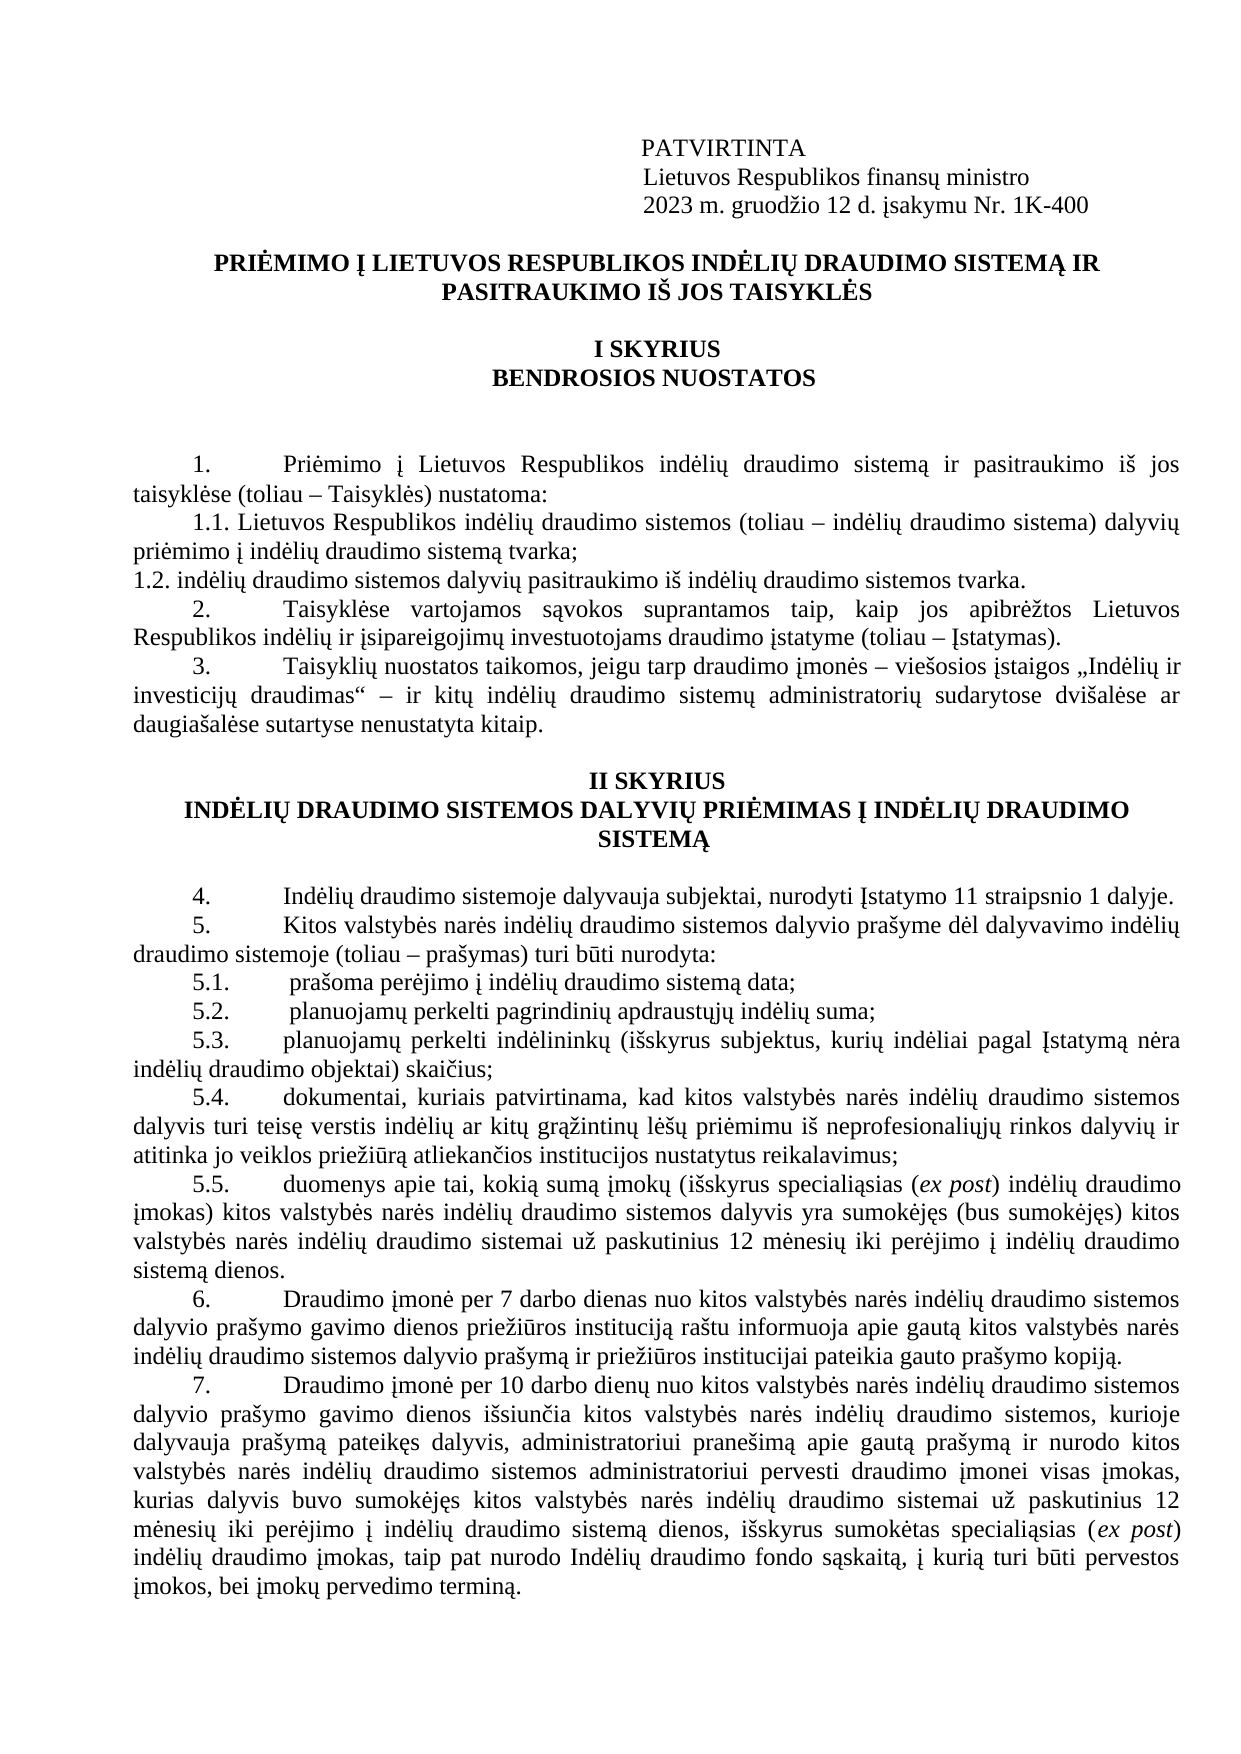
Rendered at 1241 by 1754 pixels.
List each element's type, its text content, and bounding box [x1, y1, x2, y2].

text 5.2. planuojamų perkelti pagrindinių apdraustųjų indėlių suma; [133, 996, 1181, 1025]
text 5. Kitos valstybės narės indėlių draudimo sistemos dalyvio prašyme dėl dalyvavimo indėlių draudimo sistemoje (toliau – prašymas) turi būti nurodyta: [133, 910, 1181, 967]
text 2. Taisyklėse vartojamos sąvokos suprantamos taip, kaip jos apibrėžtos Lietuvos Respublikos indėlių ir įsipareigojimų investuotojams draudimo įstatyme (toliau – Įstatymas). [133, 594, 1181, 651]
text 1.1. Lietuvos Respublikos indėlių draudimo sistemos (toliau – indėlių draudimo sistema) dalyvių priėmimo į indėlių draudimo sistemą tvarka; [133, 507, 1181, 565]
text PRIĖMIMO Į lietuvos respublikos INDĖLIŲ DRAUDIMO SISTEMĄ IR pasitraukimo IŠ JOS TAISYKLĖS [133, 248, 1181, 305]
text 1. Priėmimo į Lietuvos Respublikos indėlių draudimo sistemą ir pasitraukimo iš jos taisyklėse (toliau – Taisyklės) nustatoma: [133, 449, 1181, 507]
text 5.1. prašoma perėjimo į indėlių draudimo sistemą data; [133, 967, 1181, 996]
text 7. Draudimo įmonė per 10 darbo dienų nuo kitos valstybės narės indėlių draudimo sistemos dalyvio prašymo gavimo dienos išsiunčia kitos valstybės narės indėlių draudimo sistemos, kurioje dalyvauja prašymą pateikęs dalyvis, administratoriui pranešimą apie gautą prašymą ir nurodo kitos valstybės narės indėlių draudimo sistemos administratoriui pervesti draudimo įmonei visas įmokas, kurias dalyvis buvo sumokėjęs kitos valstybės narės indėlių draudimo sistemai už paskutinius 12 mėnesių iki perėjimo į indėlių draudimo sistemą dienos, išskyrus sumokėtas specialiąsias (ex post) indėlių draudimo įmokas, taip pat nurodo Indėlių draudimo fondo sąskaitą, į kurią turi būti pervestos įmokos, bei įmokų pervedimo terminą. [133, 1370, 1181, 1600]
text 6. Draudimo įmonė per 7 darbo dienas nuo kitos valstybės narės indėlių draudimo sistemos dalyvio prašymo gavimo dienos priežiūros instituciją raštu informuoja apie gautą kitos valstybės narės indėlių draudimo sistemos dalyvio prašymą ir priežiūros institucijai pateikia gauto prašymo kopiją. [133, 1284, 1181, 1370]
text 5.4. dokumentai, kuriais patvirtinama, kad kitos valstybės narės indėlių draudimo sistemos dalyvis turi teisę verstis indėlių ar kitų grąžintinų lėšų priėmimu iš neprofesionaliųjų rinkos dalyvių ir atitinka jo veiklos priežiūrą atliekančios institucijos nustatytus reikalavimus; [133, 1082, 1181, 1169]
text BENDROSIOS NUOSTATOS [133, 363, 1181, 392]
text Lietuvos Respublikos finansų ministro [508, 162, 1181, 190]
text 5.3. planuojamų perkelti indėlininkų (išskyrus subjektus, kurių indėliai pagal Įstatymą nėra indėlių draudimo objektai) skaičius; [133, 1025, 1181, 1082]
text PATVIRTINTA [508, 133, 1181, 162]
text 3. Taisyklių nuostatos taikomos, jeigu tarp draudimo įmonės – viešosios įstaigos „Indėlių ir investicijų draudimas“ – ir kitų indėlių draudimo sistemų administratorių sudarytose dvišalėse ar daugiašalėse sutartyse nenustatyta kitaip. [133, 651, 1181, 737]
text 5.5. duomenys apie tai, kokią sumą įmokų (išskyrus specialiąsias (ex post) indėlių draudimo įmokas) kitos valstybės narės indėlių draudimo sistemos dalyvis yra sumokėjęs (bus sumokėjęs) kitos valstybės narės indėlių draudimo sistemai už paskutinius 12 mėnesių iki perėjimo į indėlių draudimo sistemą dienos. [133, 1169, 1181, 1284]
text I SKYRIUS [133, 334, 1181, 363]
text II SKYRIUS [133, 766, 1181, 795]
text 1.2. indėlių draudimo sistemos dalyvių pasitraukimo iš indėlių draudimo sistemos tvarka. [133, 565, 1181, 594]
text INDĖLIŲ DRAUDIMO SISTEMOS DALYVIŲ PRIĖMIMAS į INDĖLIŲ DRAUDIMO SISTEMĄ [133, 795, 1181, 852]
text 2023 m. gruodžio 12 d. įsakymu Nr. 1K-400 [508, 190, 1181, 219]
text 4. Indėlių draudimo sistemoje dalyvauja subjektai, nurodyti Įstatymo 11 straipsnio 1 dalyje. [133, 881, 1181, 910]
